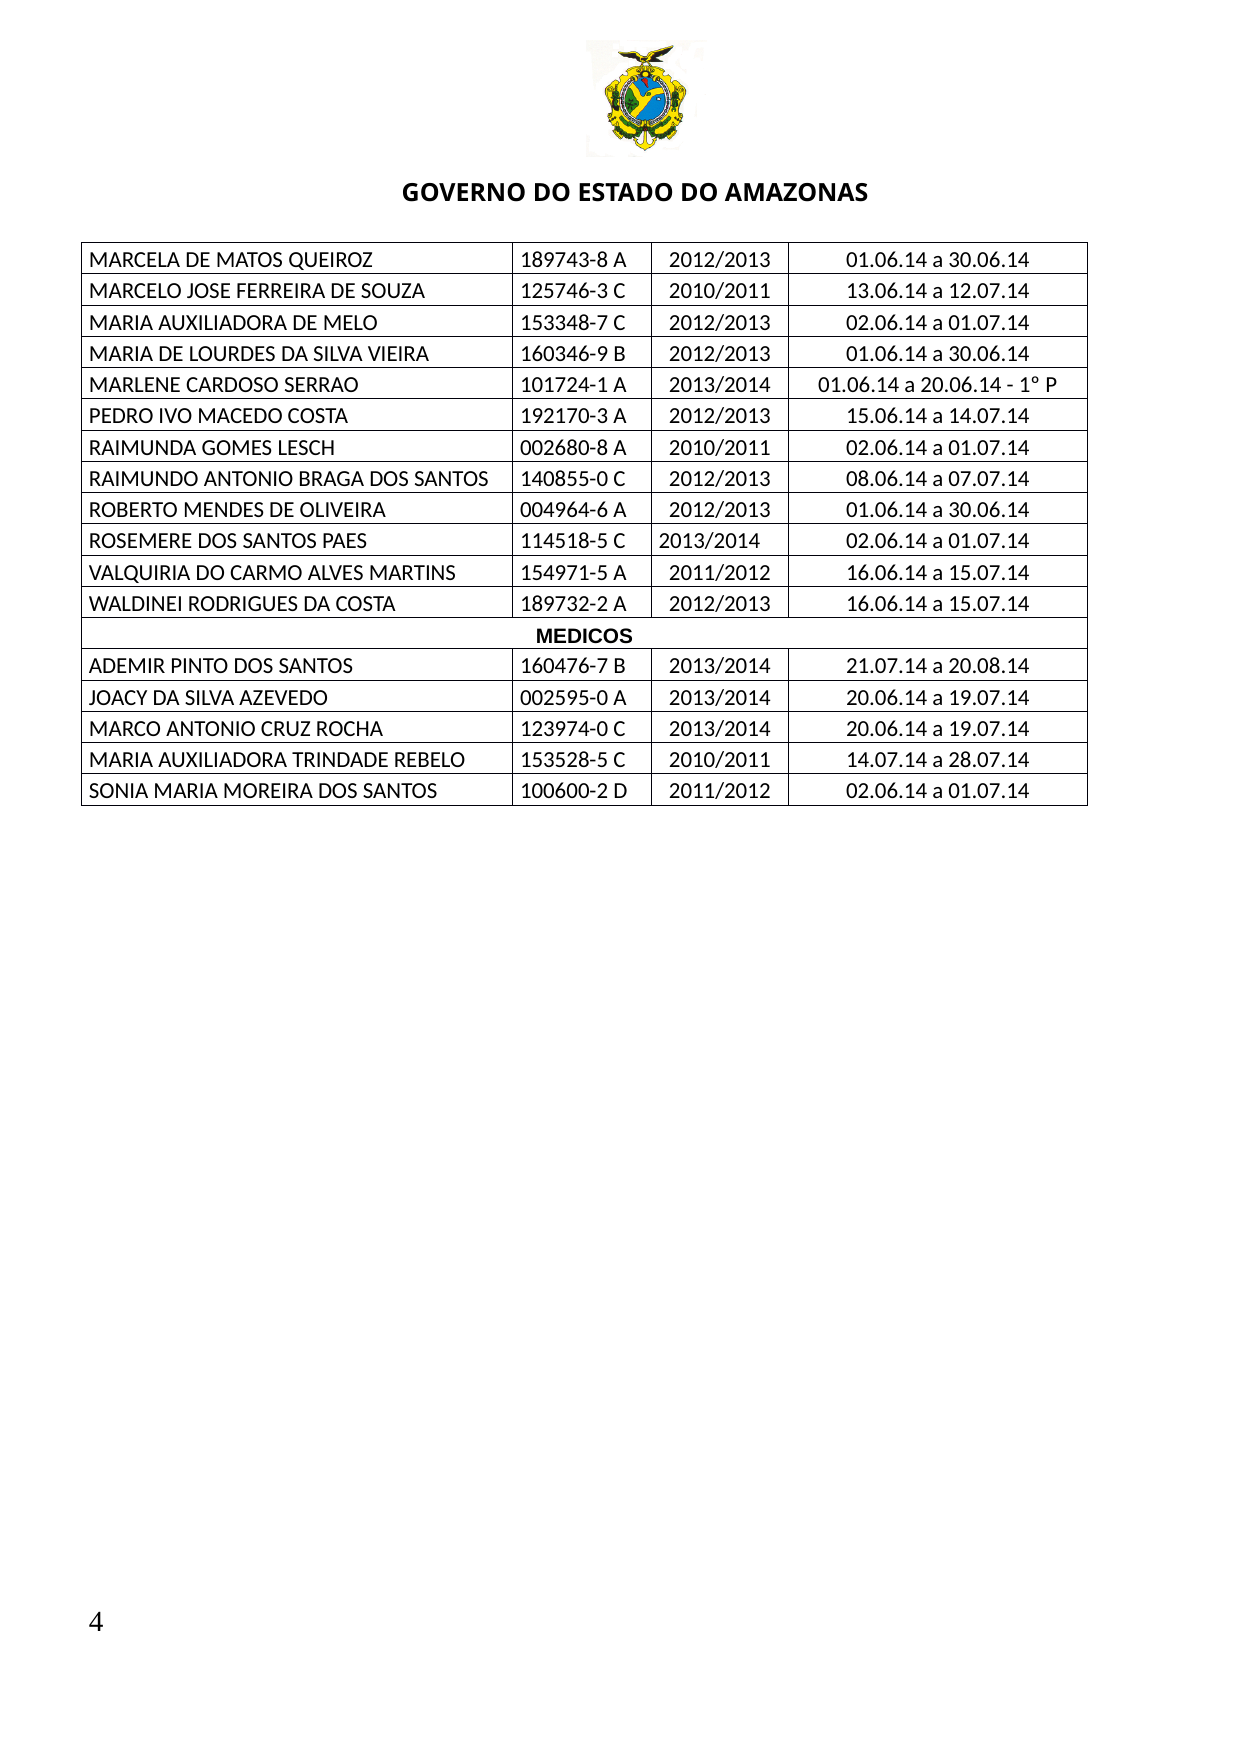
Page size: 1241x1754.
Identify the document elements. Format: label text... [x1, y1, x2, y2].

table_cell 2012/2013 [652, 587, 788, 617]
table_cell RAIMUNDA GOMES LESCH [82, 431, 512, 461]
table_cell 002595-0 A [513, 681, 651, 711]
table_cell 16.06.14 a 15.07.14 [789, 587, 1087, 617]
table_cell 192170-3 A [513, 399, 651, 429]
table_cell 02.06.14 a 01.07.14 [789, 524, 1087, 554]
table_cell 2013/2014 [652, 524, 788, 554]
table_cell 160346-9 B [513, 337, 651, 367]
table_cell MARLENE CARDOSO SERRAO [82, 368, 512, 398]
table_cell 2012/2013 [652, 306, 788, 336]
table_cell 101724-1 A [513, 368, 651, 398]
table_cell 08.06.14 a 07.07.14 [789, 462, 1087, 492]
table_cell 20.06.14 a 19.07.14 [789, 681, 1087, 711]
table_cell 14.07.14 a 28.07.14 [789, 743, 1087, 773]
table_cell 153348-7 C [513, 306, 651, 336]
table_cell SONIA MARIA MOREIRA DOS SANTOS [82, 774, 512, 804]
table_cell 2011/2012 [652, 774, 788, 804]
table_cell VALQUIRIA DO CARMO ALVES MARTINS [82, 556, 512, 586]
table_cell MARIA AUXILIADORA DE MELO [82, 306, 512, 336]
table_cell 2012/2013 [652, 243, 788, 273]
table_cell 01.06.14 a 30.06.14 [789, 493, 1087, 523]
table_cell MARCELA DE MATOS QUEIROZ [82, 243, 512, 273]
table_cell ROSEMERE DOS SANTOS PAES [82, 524, 512, 554]
table_cell 01.06.14 a 30.06.14 [789, 243, 1087, 273]
table_cell MARIA AUXILIADORA TRINDADE REBELO [82, 743, 512, 773]
table_cell 2013/2014 [652, 712, 788, 742]
table_cell 15.06.14 a 14.07.14 [789, 399, 1087, 429]
table_cell 2013/2014 [652, 681, 788, 711]
table_cell 2010/2011 [652, 743, 788, 773]
table_cell PEDRO IVO MACEDO COSTA [82, 399, 512, 429]
table_cell 002680-8 A [513, 431, 651, 461]
table_cell 123974-0 C [513, 712, 651, 742]
table_cell 2012/2013 [652, 399, 788, 429]
table_cell 189743-8 A [513, 243, 651, 273]
table_cell 2012/2013 [652, 493, 788, 523]
table_cell 160476-7 B [513, 649, 651, 679]
table_cell 140855-0 C [513, 462, 651, 492]
table_cell 2012/2013 [652, 462, 788, 492]
table_cell MARCELO JOSE FERREIRA DE SOUZA [82, 274, 512, 304]
table_cell ROBERTO MENDES DE OLIVEIRA [82, 493, 512, 523]
table_cell JOACY DA SILVA AZEVEDO [82, 681, 512, 711]
table_cell WALDINEI RODRIGUES DA COSTA [82, 587, 512, 617]
table_cell 13.06.14 a 12.07.14 [789, 274, 1087, 304]
table_cell 125746-3 C [513, 274, 651, 304]
table_cell 2010/2011 [652, 431, 788, 461]
table_cell 004964-6 A [513, 493, 651, 523]
table_cell 2010/2011 [652, 274, 788, 304]
table_cell 16.06.14 a 15.07.14 [789, 556, 1087, 586]
table_cell RAIMUNDO ANTONIO BRAGA DOS SANTOS [82, 462, 512, 492]
table_cell 02.06.14 a 01.07.14 [789, 431, 1087, 461]
table_cell 154971-5 A [513, 556, 651, 586]
table_cell 2012/2013 [652, 337, 788, 367]
table_cell MARCO ANTONIO CRUZ ROCHA [82, 712, 512, 742]
table_cell MARIA DE LOURDES DA SILVA VIEIRA [82, 337, 512, 367]
table_cell 01.06.14 a 30.06.14 [789, 337, 1087, 367]
table_cell 02.06.14 a 01.07.14 [789, 774, 1087, 804]
table_cell 189732-2 A [513, 587, 651, 617]
table_cell 2013/2014 [652, 649, 788, 679]
table_cell 02.06.14 a 01.07.14 [789, 306, 1087, 336]
table_cell 153528-5 C [513, 743, 651, 773]
table_cell 21.07.14 a 20.08.14 [789, 649, 1087, 679]
table_cell ADEMIR PINTO DOS SANTOS [82, 649, 512, 679]
table_cell 100600-2 D [513, 774, 651, 804]
table_cell 2011/2012 [652, 556, 788, 586]
table_cell 01.06.14 a 20.06.14 - 1º P [789, 368, 1087, 398]
table_cell 20.06.14 a 19.07.14 [789, 712, 1087, 742]
table_cell 114518-5 C [513, 524, 651, 554]
table_cell 2013/2014 [652, 368, 788, 398]
table_cell MEDICOS [82, 618, 1087, 648]
